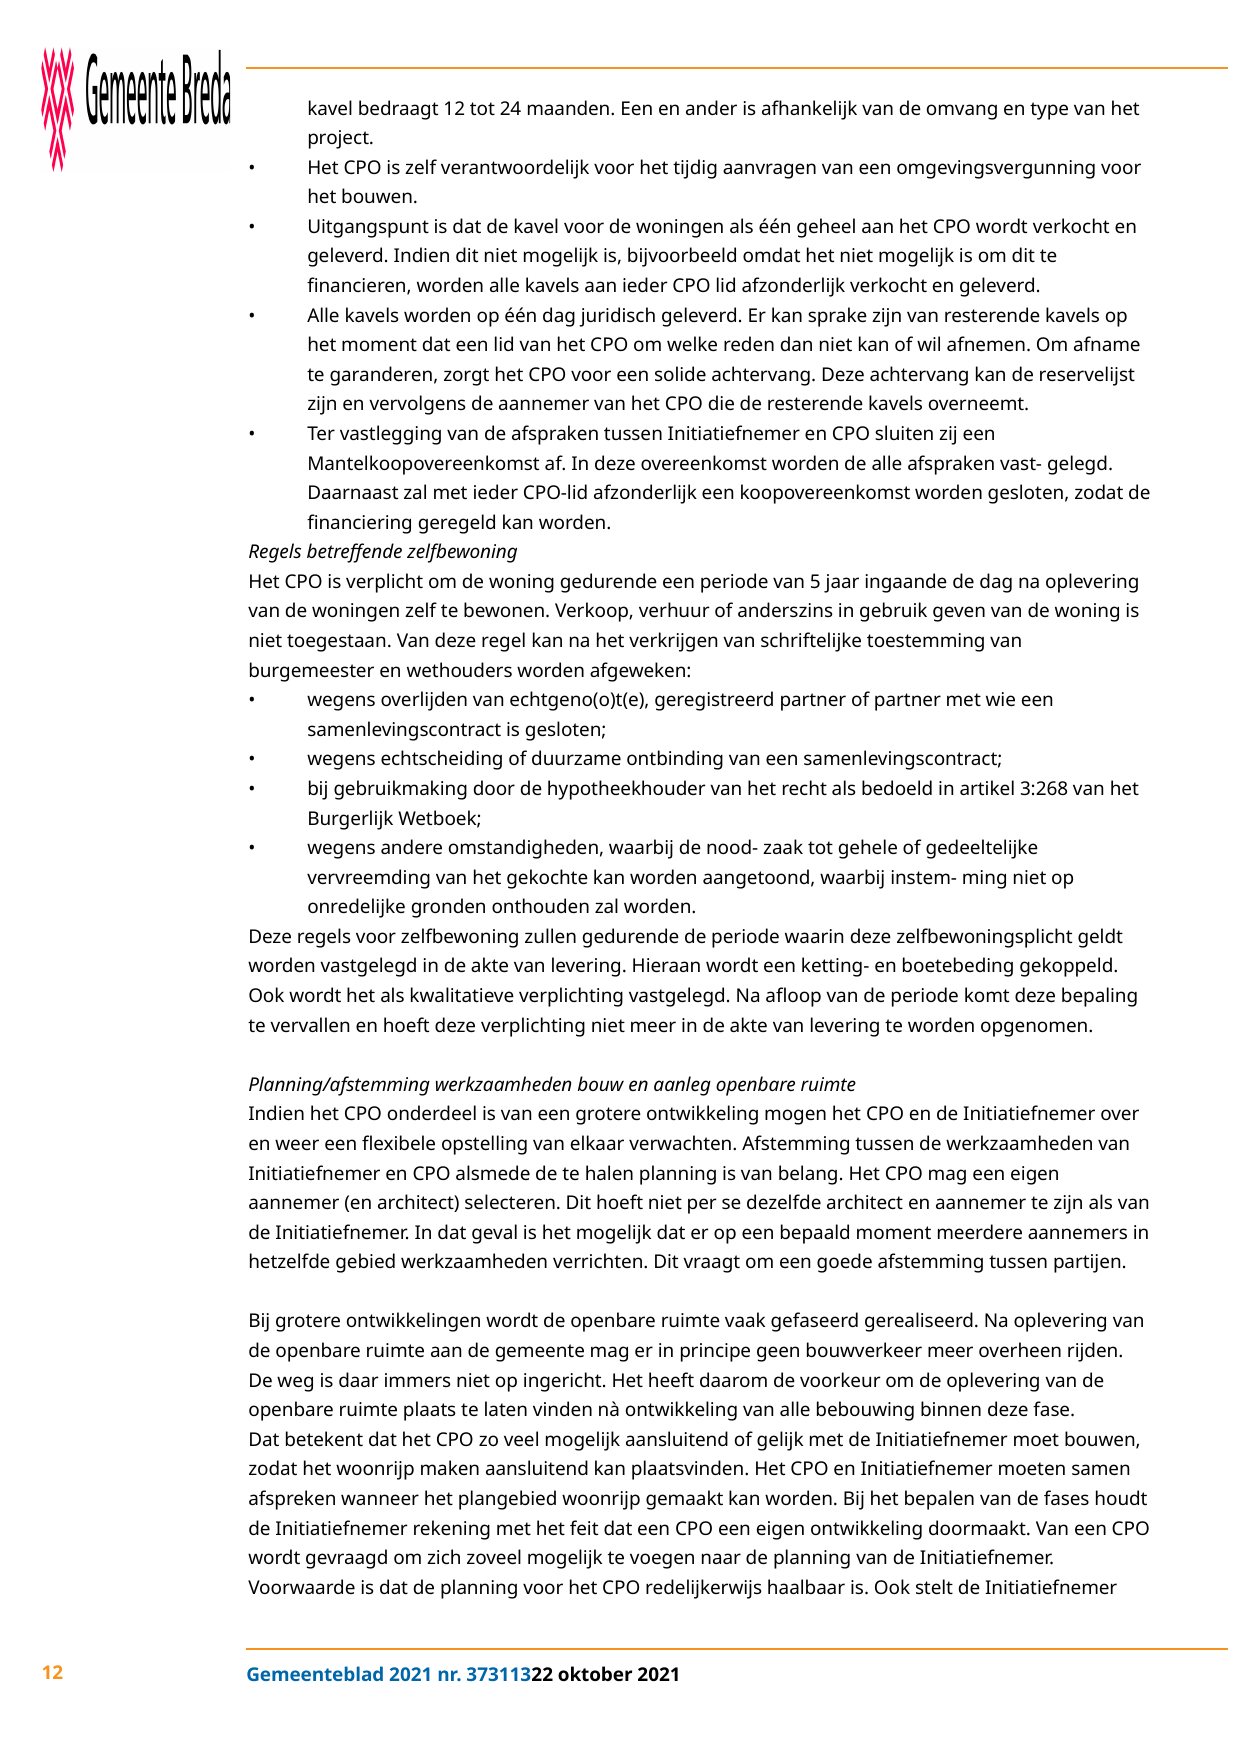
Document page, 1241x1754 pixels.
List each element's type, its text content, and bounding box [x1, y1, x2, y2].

list Alle kavels worden op één dag juridisch geleverd. Er kan sprake zijn van resterende kavels op het moment dat een lid van het CPO om welke reden dan niet kan of wil afnemen. Om afname te garanderen, zorgt het CPO voor een solide achtervang. Deze achtervang kan de reservelijst zijn en vervolgens de aannemer van het CPO die de resterende kavels overneemt. [248, 302, 1152, 416]
list Uitgangspunt is dat de kavel voor de woningen als één geheel aan het CPO wordt verkocht en geleverd. Indien dit niet mogelijk is, bijvoorbeeld omdat het niet mogelijk is om dit te financieren, worden alle kavels aan ieder CPO lid afzonderlijk verkocht en geleverd. [248, 213, 1152, 298]
list Het CPO is zelf verantwoordelijk voor het tijdig aanvragen van een omgevingsvergunning voor het bouwen. [248, 154, 1152, 209]
list Ter vastlegging van de afspraken tussen Initiatiefnemer en CPO sluiten zij een Mantelkoopovereenkomst af. In deze overeenkomst worden de alle afspraken vast- gelegd. Daarnaast zal met ieder CPO-lid afzonderlijk een koopovereenkomst worden gesloten, zodat de financiering geregeld kan worden. [248, 420, 1152, 535]
list kavel bedraagt 12 tot 24 maanden. Een en ander is afhankelijk van de omvang en type van het project. [248, 95, 1152, 150]
text Het CPO is verplicht om de woning gedurende een periode van 5 jaar ingaande de dag na oplevering van de woningen zelf te bewonen. Verkoop, verhuur of anderszins in gebruik geven van de woning is niet toegestaan. Van deze regel kan na het verkrijgen van schriftelijke toestemming van burgemeester en wethouders worden afgeweken: [248, 568, 1152, 683]
picture [41, 47, 231, 172]
text Deze regels voor zelfbewoning zullen gedurende de periode waarin deze zelfbewoningsplicht geldt worden vastgelegd in de akte van levering. Hieraan wordt een ketting- en boetebeding gekoppeld. Ook wordt het als kwalitatieve verplichting vastgelegd. Na afloop van de periode komt deze bepaling te vervallen en hoeft deze verplichting niet meer in de akte van levering te worden opgenomen. [248, 923, 1152, 1038]
text Dat betekent dat het CPO zo veel mogelijk aansluitend of gelijk met de Initiatiefnemer moet bouwen, zodat het woonrijp maken aansluitend kan plaatsvinden. Het CPO en Initiatiefnemer moeten samen afspreken wanneer het plangebied woonrijp gemaakt kan worden. Bij het bepalen van de fases houdt de Initiatiefnemer rekening met het feit dat een CPO een eigen ontwikkeling doormaakt. Van een CPO wordt gevraagd om zich zoveel mogelijk te voegen naar de planning van de Initiatiefnemer. Voorwaarde is dat de planning voor het CPO redelijkerwijs haalbaar is. Ook stelt de Initiatiefnemer [248, 1426, 1152, 1600]
list bij gebruikmaking door de hypotheekhouder van het recht als bedoeld in artikel 3:268 van het Burgerlijk Wetboek; [248, 775, 1152, 831]
list wegens overlijden van echtgeno(o)t(e), geregistreerd partner of partner met wie een samenlevingscontract is gesloten; [248, 686, 1152, 742]
text Bij grotere ontwikkelingen wordt de openbare ruimte vaak gefaseerd gerealiseerd. Na oplevering van de openbare ruimte aan de gemeente mag er in principe geen bouwverkeer meer overheen rijden. De weg is daar immers niet op ingericht. Het heeft daarom de voorkeur om de oplevering van de openbare ruimte plaats te laten vinden nà ontwikkeling van alle bebouwing binnen deze fase. [248, 1308, 1152, 1422]
list wegens echtscheiding of duurzame ontbinding van een samenlevingscontract; [248, 746, 1152, 771]
text Planning/afstemming werkzaamheden bouw en aanleg openbare ruimte [248, 1071, 1152, 1097]
text Regels betreffende zelfbewoning [248, 538, 1152, 564]
list wegens andere omstandigheden, waarbij de nood- zaak tot gehele of gedeeltelijke vervreemding van het gekochte kan worden aangetoond, waarbij instem- ming niet op onredelijke gronden onthouden zal worden. [248, 834, 1152, 919]
text Indien het CPO onderdeel is van een grotere ontwikkeling mogen het CPO en de Initiatiefnemer over en weer een flexibele opstelling van elkaar verwachten. Afstemming tussen de werkzaamheden van Initiatiefnemer en CPO alsmede de te halen planning is van belang. Het CPO mag een eigen aannemer (en architect) selecteren. Dit hoeft niet per se dezelfde architect en aannemer te zijn als van de Initiatiefnemer. In dat geval is het mogelijk dat er op een bepaald moment meerdere aannemers in hetzelfde gebied werkzaamheden verrichten. Dit vraagt om een goede afstemming tussen partijen. [248, 1101, 1152, 1274]
